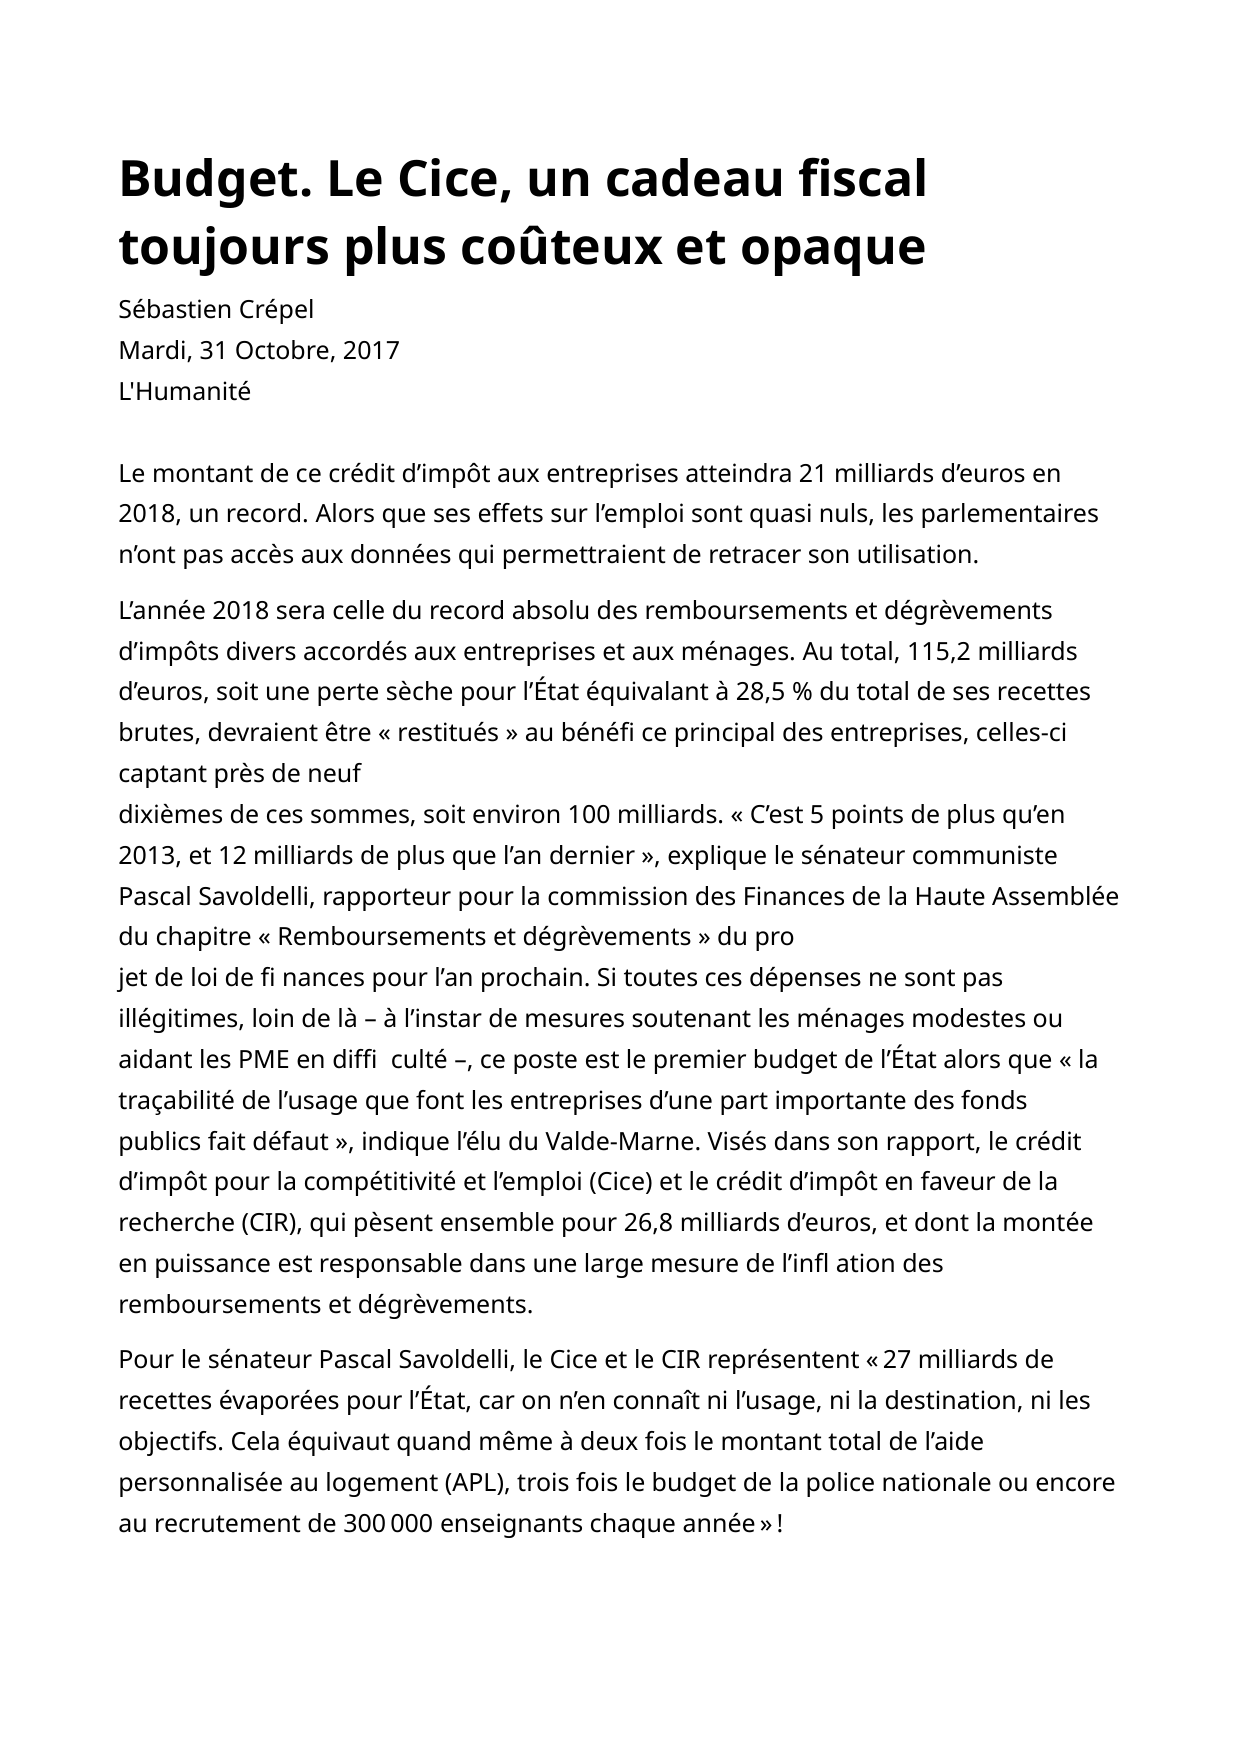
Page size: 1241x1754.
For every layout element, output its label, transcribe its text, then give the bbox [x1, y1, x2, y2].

text Mardi, 31 Octobre, 2017 [118, 333, 1122, 367]
text L'Humanité [118, 373, 1122, 408]
text dixièmes de ces sommes, soit environ 100 milliards. « C’est 5 points de plus qu’en 2013, et 12 milliards de plus que l’an dernier », explique le sénateur communiste Pascal Savoldelli, rapporteur pour la commission des Finances de la Haute Assemblée du chapitre « Remboursements et dégrèvements » du pro [118, 796, 1122, 953]
text jet de loi de ﬁ nances pour l’an prochain. Si toutes ces dépenses ne sont pas illégitimes, loin de là – à l’instar de mesures soutenant les ménages modestes ou aidant les PME en diffi culté –, ce poste est le premier budget de l’État alors que « la traçabilité de l’usage que font les entreprises d’une part importante des fonds [118, 960, 1122, 1116]
text L’année 2018 sera celle du record absolu des remboursements et dégrèvements d’impôts divers accordés aux entreprises et aux ménages. Au total, 115,2 milliards d’euros, soit une perte sèche pour l’État équivalant à 28,5 % du total de ses recettes brutes, devraient être « restitués » au bénéﬁ ce principal des entreprises, celles-ci captant près de neuf [118, 592, 1122, 790]
text Pour le sénateur Pascal Savoldelli, le Cice et le CIR représentent « 27 milliards de recettes évaporées pour l’État, car on n’en connaît ni l’usage, ni la destination, ni les objectifs. Cela équivaut quand même à deux fois le montant total de l’aide personnalisée au logement (APL), trois fois le budget de la police nationale ou encore au recrutement de 300 000 enseignants chaque année » ! [118, 1342, 1122, 1539]
text publics fait défaut », indique l’élu du Valde-Marne. Visés dans son rapport, le crédit d’impôt pour la compétitivité et l’emploi (Cice) et le crédit d’impôt en faveur de la recherche (CIR), qui pèsent ensemble pour 26,8 milliards d’euros, et dont la montée en puissance est responsable dans une large mesure de l’inﬂ ation des remboursements et dégrèvements. [118, 1123, 1122, 1321]
text Sébastien Crépel [118, 292, 1122, 326]
text Le montant de ce crédit d’impôt aux entreprises atteindra 21 milliards d’euros en 2018, un record. Alors que ses effets sur l’emploi sont quasi nuls, les parlementaires n’ont pas accès aux données qui permettraient de retracer son utilisation. [118, 455, 1122, 571]
subtitle Budget. Le Cice, un cadeau fiscal toujours plus coûteux et opaque [118, 143, 1122, 279]
